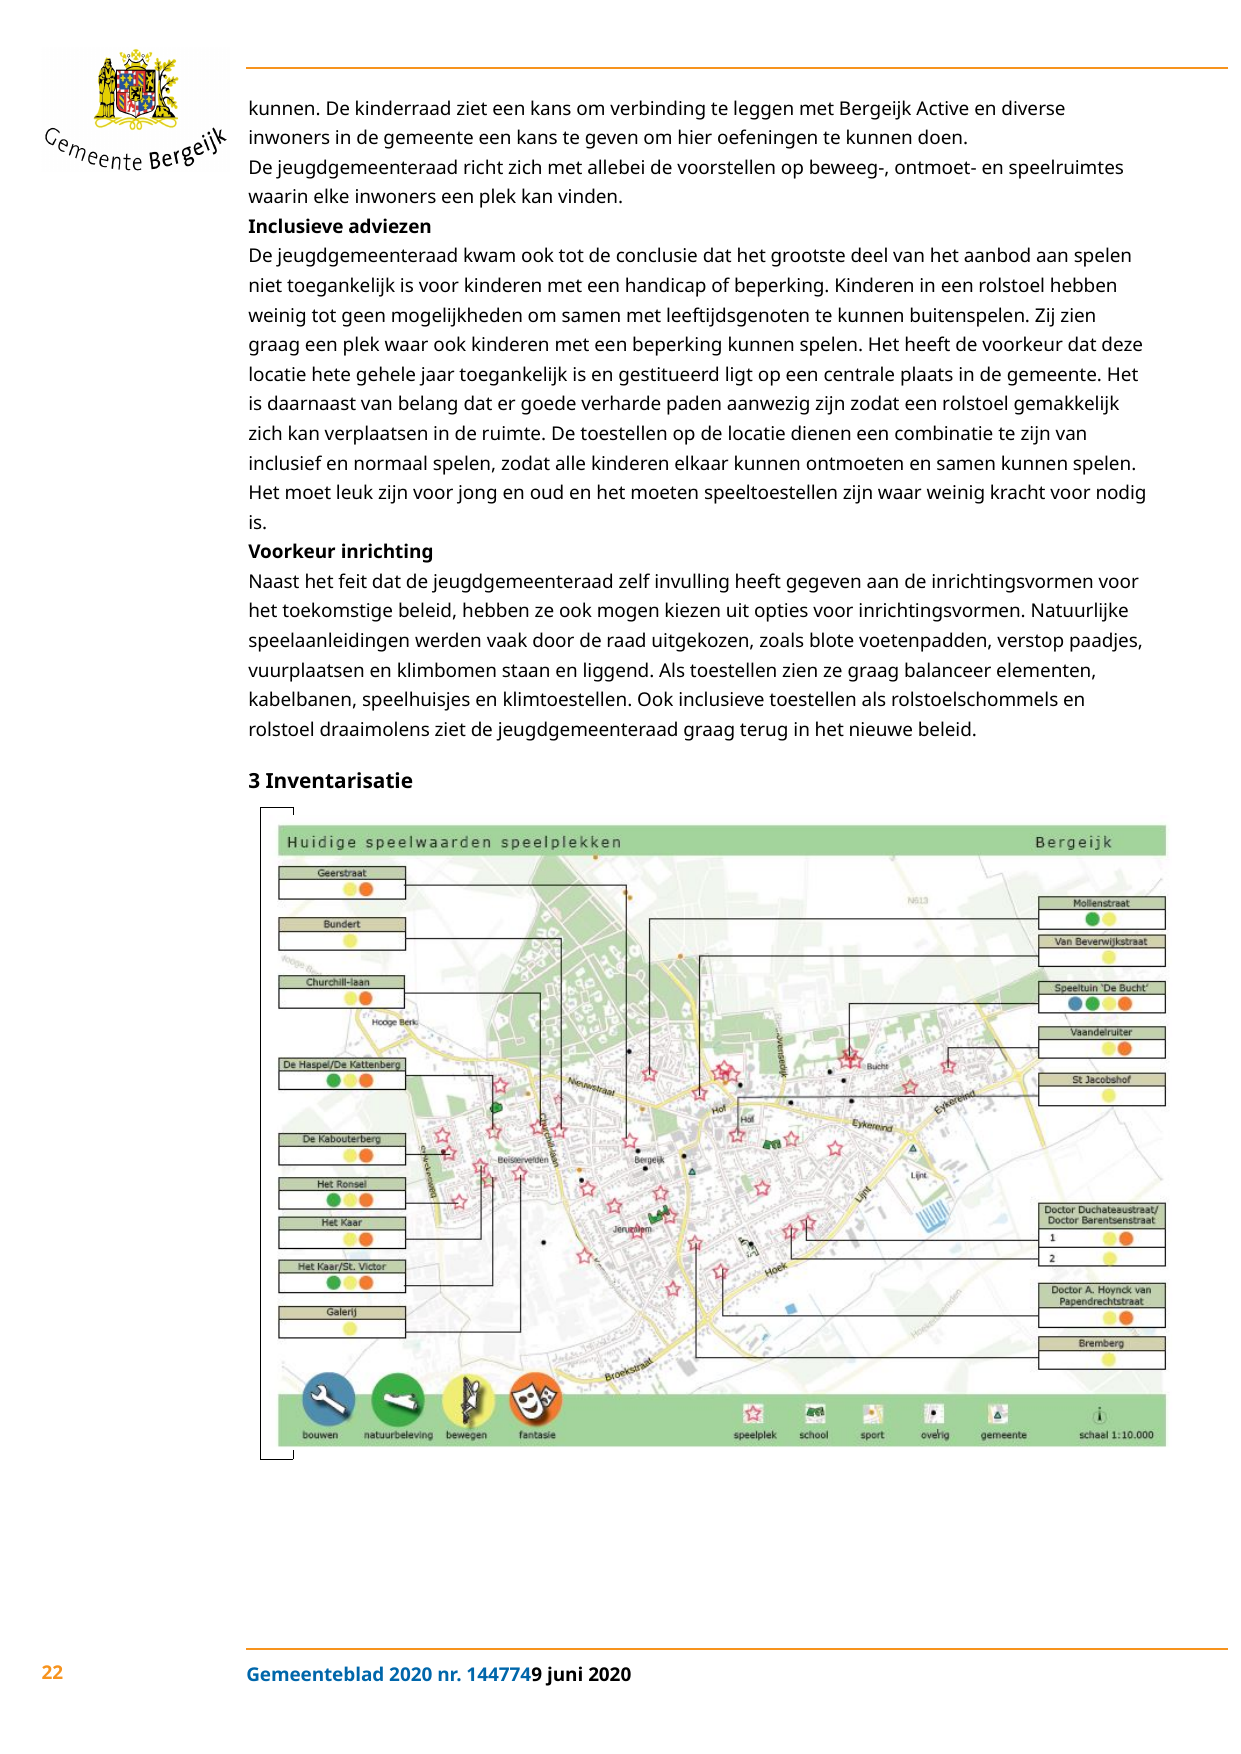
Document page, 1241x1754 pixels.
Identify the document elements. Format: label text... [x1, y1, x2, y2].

text Naast het feit dat de jeugdgemeenteraad zelf invulling heeft gegeven aan de inrichtingsvormen voor het toekomstige beleid, hebben ze ook mogen kiezen uit opties voor inrichtingsvormen. Natuurlijke speelaanleidingen werden vaak door de raad uitgekozen, zoals blote voetenpadden, verstop paadjes, vuurplaatsen en klimbomen staan en liggend. Als toestellen zien ze graag balanceer elementen, kabelbanen, speelhuisjes en klimtoestellen. Ook inclusieve toestellen als rolstoelschommels en rolstoel draaimolens ziet de jeugdgemeenteraad graag terug in het nieuwe beleid. [248, 568, 1152, 742]
text De jeugdgemeenteraad richt zich met allebei de voorstellen op beweeg-, ontmoet- en speelruimtes waarin elke inwoners een plek kan vinden. [248, 154, 1152, 209]
text kunnen. De kinderraad ziet een kans om verbinding te leggen met Bergeijk Active en diverse inwoners in de gemeente een kans te geven om hier oefeningen te kunnen doen. [248, 95, 1152, 150]
text Voorkeur inrichting [248, 538, 1152, 564]
text 3 Inventarisatie [248, 766, 1152, 795]
text Inclusieve adviezen [248, 213, 1152, 239]
picture [268, 815, 1173, 1450]
text De jeugdgemeenteraad kwam ook tot de conclusie dat het grootste deel van het aanbod aan spelen niet toegankelijk is voor kinderen met een handicap of beperking. Kinderen in een rolstoel hebben weinig tot geen mogelijkheden om samen met leeftijdsgenoten te kunnen buitenspelen. Zij zien graag een plek waar ook kinderen met een beperking kunnen spelen. Het heeft de voorkeur dat deze locatie hete gehele jaar toegankelijk is en gestitueerd ligt op een centrale plaats in de gemeente. Het is daarnaast van belang dat er goede verharde paden aanwezig zijn zodat een rolstoel gemakkelijk zich kan verplaatsen in de ruimte. De toestellen op de locatie dienen een combinatie te zijn van inclusief en normaal spelen, zodat alle kinderen elkaar kunnen ontmoeten en samen kunnen spelen. Het moet leuk zijn voor jong en oud en het moeten speeltoestellen zijn waar weinig kracht voor nodig is. [248, 243, 1152, 535]
picture [41, 47, 231, 172]
